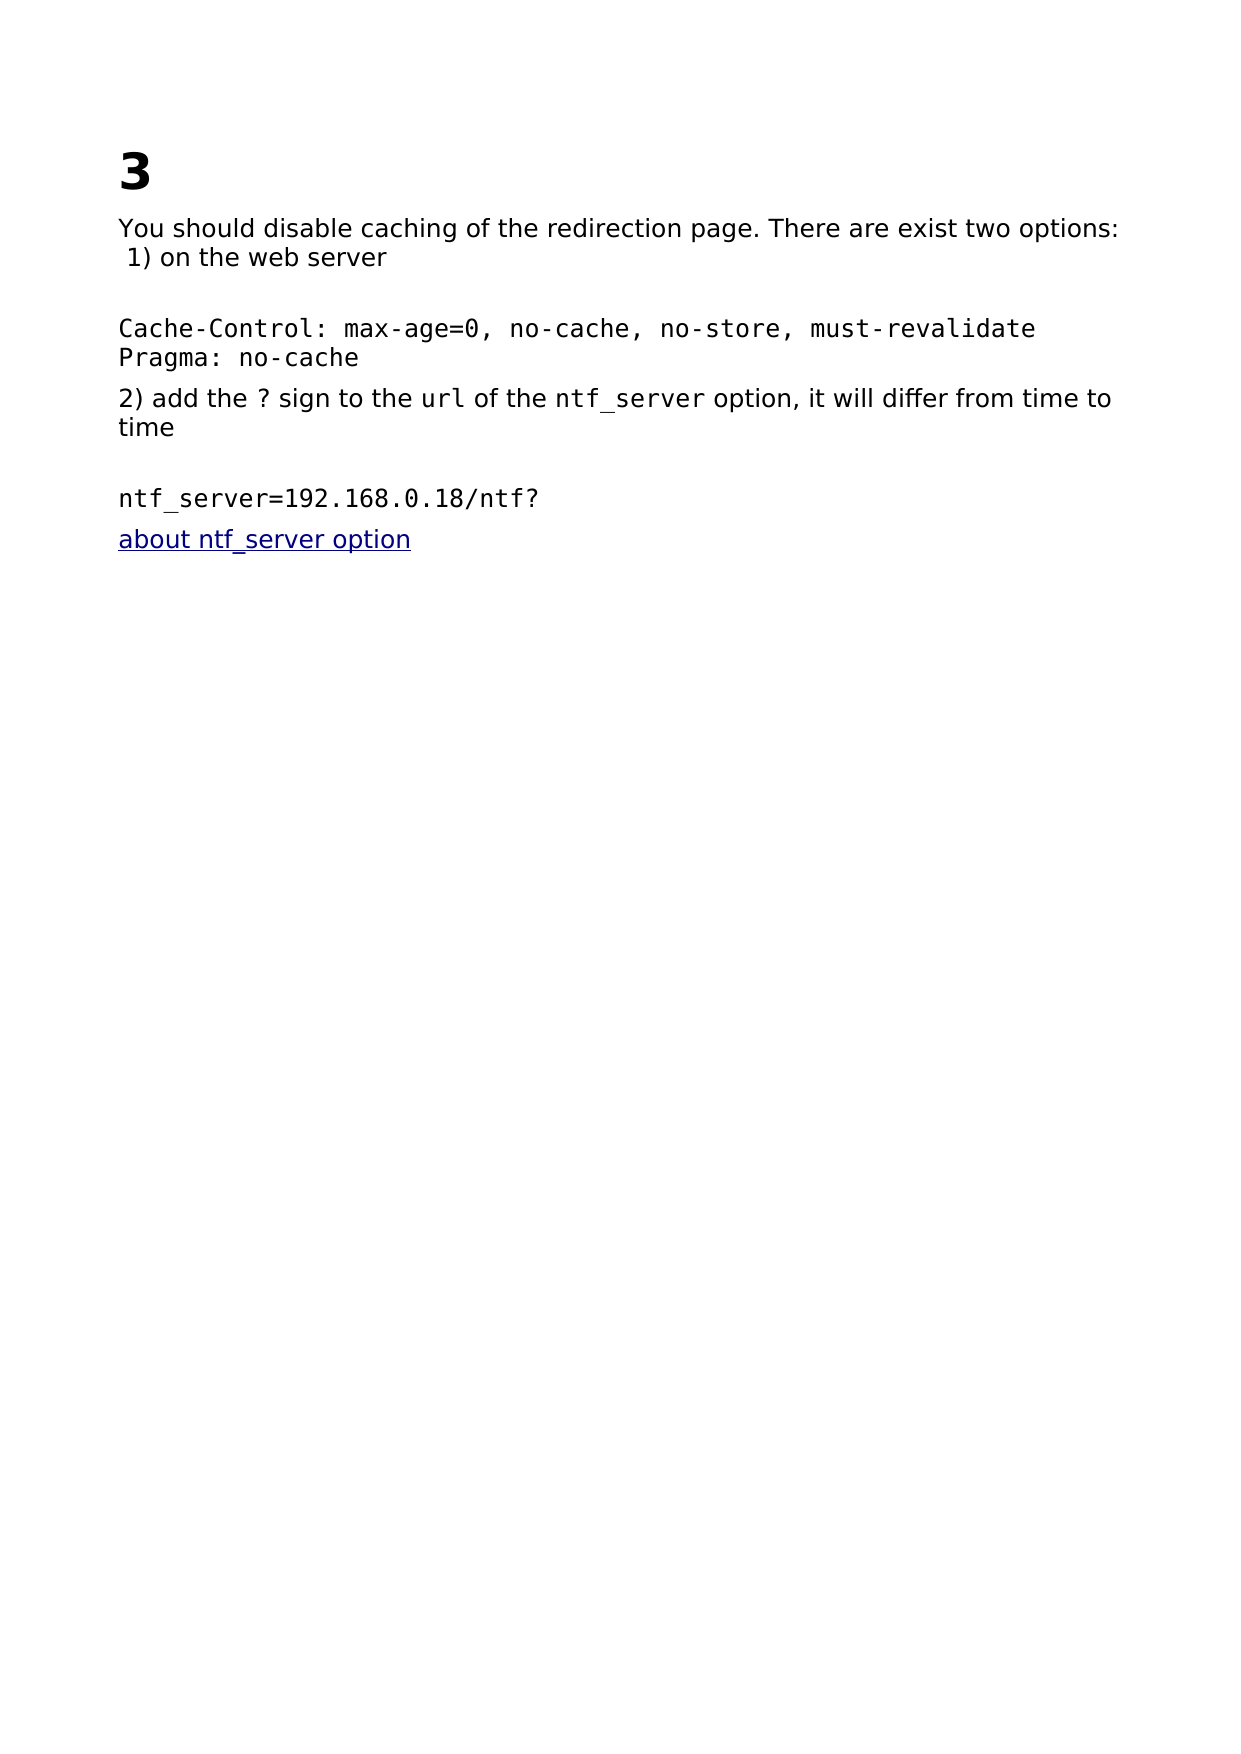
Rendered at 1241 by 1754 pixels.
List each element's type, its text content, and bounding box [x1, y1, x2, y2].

text about ntf_server option [118, 525, 1122, 554]
text Cache-Control: max-age=0, no-cache, no-store, must-revalidate Pragma: no-cache [118, 314, 1122, 372]
subtitle 3 [118, 143, 1122, 201]
text You should disable caching of the redirection page. There are exist two options: 1) on the web server [118, 214, 1122, 301]
text 2) add the ? sign to the url of the ntf_server option, it will differ from time to time [118, 384, 1122, 471]
text ntf_server=192.168.0.18/ntf? [118, 484, 1122, 513]
